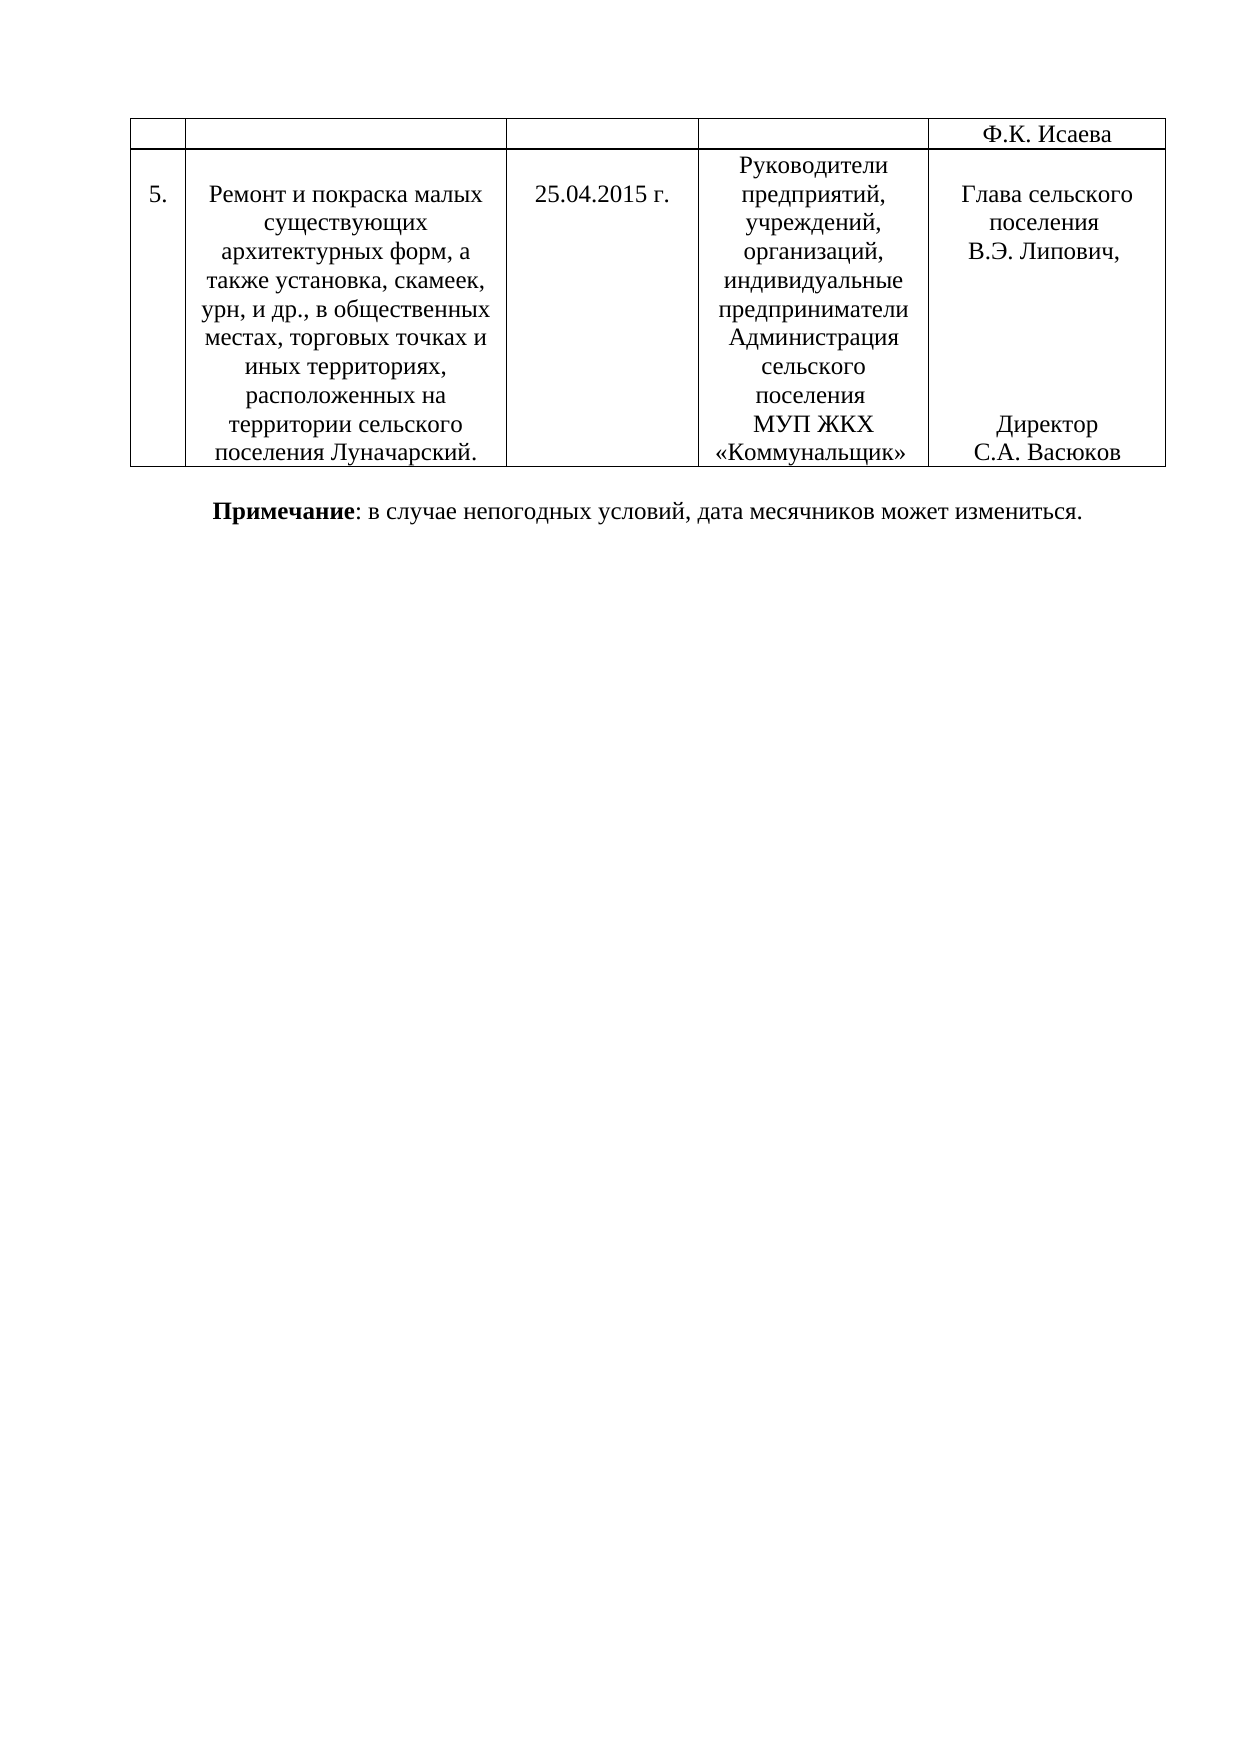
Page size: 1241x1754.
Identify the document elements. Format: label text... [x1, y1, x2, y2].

text Примечание: в случае непогодных условий, дата месячников может измениться. [173, 496, 1122, 525]
table_cell 5. [131, 150, 185, 466]
table_cell 25.04.2015 г. [507, 150, 698, 466]
table_cell Руководители предприятий, учреждений, организаций, индивидуальные предприниматели Администрация сельского поселения МУП ЖКХ «Коммунальщик» [699, 150, 928, 466]
table_cell [699, 119, 928, 148]
table_cell [186, 119, 506, 148]
table_cell [507, 119, 698, 148]
table_cell [131, 119, 185, 148]
table_cell Ф.К. Исаева [929, 119, 1165, 148]
table_cell Глава сельского поселения В.Э. Липович, Директор С.А. Васюков [929, 150, 1165, 466]
table_cell Ремонт и покраска малых существующих архитектурных форм, а также установка, скамеек, урн, и др., в общественных местах, торговых точках и иных территориях, расположенных на территории сельского поселения Луначарский. [186, 150, 506, 466]
